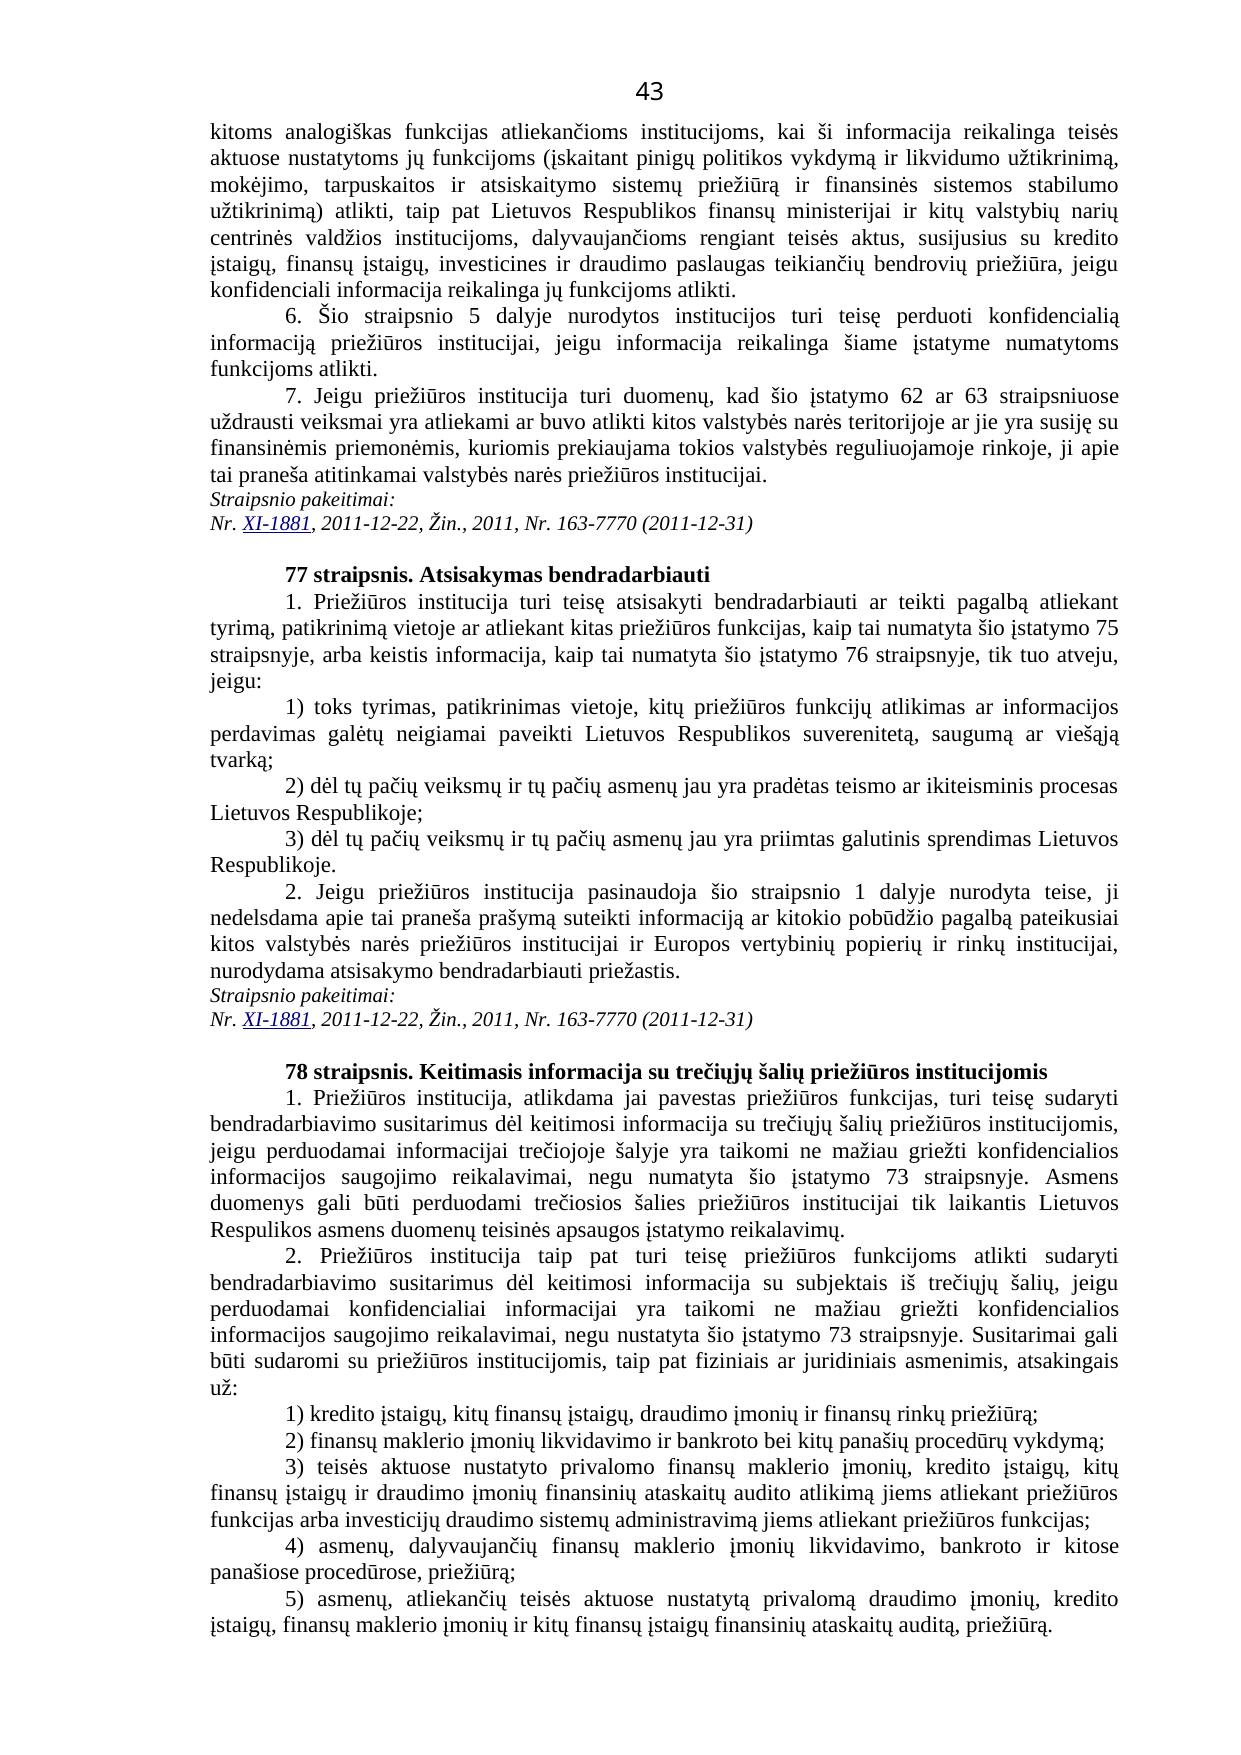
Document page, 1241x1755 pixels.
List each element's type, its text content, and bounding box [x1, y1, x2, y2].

text 2) finansų maklerio įmonių likvidavimo ir bankroto bei kitų panašių procedūrų vykdymą; [210, 1427, 1120, 1453]
text kitoms analogiškas funkcijas atliekančioms institucijoms, kai ši informacija reikalinga teisės aktuose nustatytoms jų funkcijoms (įskaitant pinigų politikos vykdymą ir likvidumo užtikrinimą, mokėjimo, tarpuskaitos ir atsiskaitymo sistemų priežiūrą ir finansinės sistemos stabilumo užtikrinimą) atlikti, taip pat Lietuvos Respublikos finansų ministerijai ir kitų valstybių narių centrinės valdžios institucijoms, dalyvaujančioms rengiant teisės aktus, susijusius su kredito įstaigų, finansų įstaigų, investicines ir draudimo paslaugas teikiančių bendrovių priežiūra, jeigu konfidenciali informacija reikalinga jų funkcijoms atlikti. [210, 118, 1120, 303]
text 2. Priežiūros institucija taip pat turi teisę priežiūros funkcijoms atlikti sudaryti bendradarbiavimo susitarimus dėl keitimosi informacija su subjektais iš trečiųjų šalių, jeigu perduodamai konfidencialiai informacijai yra taikomi ne mažiau griežti konfidencialios informacijos saugojimo reikalavimai, negu nustatyta šio įstatymo 73 straipsnyje. Susitarimai gali būti sudaromi su priežiūros institucijomis, taip pat fiziniais ar juridiniais asmenimis, atsakingais už: [210, 1242, 1120, 1400]
text Straipsnio pakeitimai: [210, 983, 1120, 1007]
text 6. Šio straipsnio 5 dalyje nurodytos institucijos turi teisę perduoti konfidencialią informaciją priežiūros institucijai, jeigu informacija reikalinga šiame įstatyme numatytoms funkcijoms atlikti. [210, 303, 1120, 382]
text 1) kredito įstaigų, kitų finansų įstaigų, draudimo įmonių ir finansų rinkų priežiūrą; [210, 1400, 1120, 1427]
text 7. Jeigu priežiūros institucija turi duomenų, kad šio įstatymo 62 ar 63 straipsniuose uždrausti veiksmai yra atliekami ar buvo atlikti kitos valstybės narės teritorijoje ar jie yra susiję su finansinėmis priemonėmis, kuriomis prekiaujama tokios valstybės reguliuojamoje rinkoje, ji apie tai praneša atitinkamai valstybės narės priežiūros institucijai. [210, 382, 1120, 487]
text 2. Jeigu priežiūros institucija pasinaudoja šio straipsnio 1 dalyje nurodyta teise, ji nedelsdama apie tai praneša prašymą suteikti informaciją ar kitokio pobūdžio pagalbą pateikusiai kitos valstybės narės priežiūros institucijai ir Europos vertybinių popierių ir rinkų institucijai, nurodydama atsisakymo bendradarbiauti priežastis. [210, 878, 1120, 983]
text Nr. XI-1881, 2011-12-22, Žin., 2011, Nr. 163-7770 (2011-12-31) [210, 511, 1120, 535]
text 1) toks tyrimas, patikrinimas vietoje, kitų priežiūros funkcijų atlikimas ar informacijos perdavimas galėtų neigiamai paveikti Lietuvos Respublikos suverenitetą, saugumą ar viešąją tvarką; [210, 693, 1120, 772]
text 3) dėl tų pačių veiksmų ir tų pačių asmenų jau yra priimtas galutinis sprendimas Lietuvos Respublikoje. [210, 825, 1120, 878]
text 5) asmenų, atliekančių teisės aktuose nustatytą privalomą draudimo įmonių, kredito įstaigų, finansų maklerio įmonių ir kitų finansų įstaigų finansinių ataskaitų auditą, priežiūrą. [210, 1585, 1120, 1637]
text Straipsnio pakeitimai: [210, 487, 1120, 511]
text 1. Priežiūros institucija, atlikdama jai pavestas priežiūros funkcijas, turi teisę sudaryti bendradarbiavimo susitarimus dėl keitimosi informacija su trečiųjų šalių priežiūros institucijomis, jeigu perduodamai informacijai trečiojoje šalyje yra taikomi ne mažiau griežti konfidencialios informacijos saugojimo reikalavimai, negu numatyta šio įstatymo 73 straipsnyje. Asmens duomenys gali būti perduodami trečiosios šalies priežiūros institucijai tik laikantis Lietuvos Respulikos asmens duomenų teisinės apsaugos įstatymo reikalavimų. [210, 1084, 1120, 1242]
text 3) teisės aktuose nustatyto privalomo finansų maklerio įmonių, kredito įstaigų, kitų finansų įstaigų ir draudimo įmonių finansinių ataskaitų audito atlikimą jiems atliekant priežiūros funkcijas arba investicijų draudimo sistemų administravimą jiems atliekant priežiūros funkcijas; [210, 1453, 1120, 1532]
text 77 straipsnis. Atsisakymas bendradarbiauti [210, 562, 1120, 588]
text 78 straipsnis. Keitimasis informacija su trečiųjų šalių priežiūros institucijomis [210, 1058, 1120, 1084]
text 4) asmenų, dalyvaujančių finansų maklerio įmonių likvidavimo, bankroto ir kitose panašiose procedūrose, priežiūrą; [210, 1532, 1120, 1585]
text Nr. XI-1881, 2011-12-22, Žin., 2011, Nr. 163-7770 (2011-12-31) [210, 1007, 1120, 1031]
text 1. Priežiūros institucija turi teisę atsisakyti bendradarbiauti ar teikti pagalbą atliekant tyrimą, patikrinimą vietoje ar atliekant kitas priežiūros funkcijas, kaip tai numatyta šio įstatymo 75 straipsnyje, arba keistis informacija, kaip tai numatyta šio įstatymo 76 straipsnyje, tik tuo atveju, jeigu: [210, 588, 1120, 693]
text 2) dėl tų pačių veiksmų ir tų pačių asmenų jau yra pradėtas teismo ar ikiteisminis procesas Lietuvos Respublikoje; [210, 772, 1120, 825]
